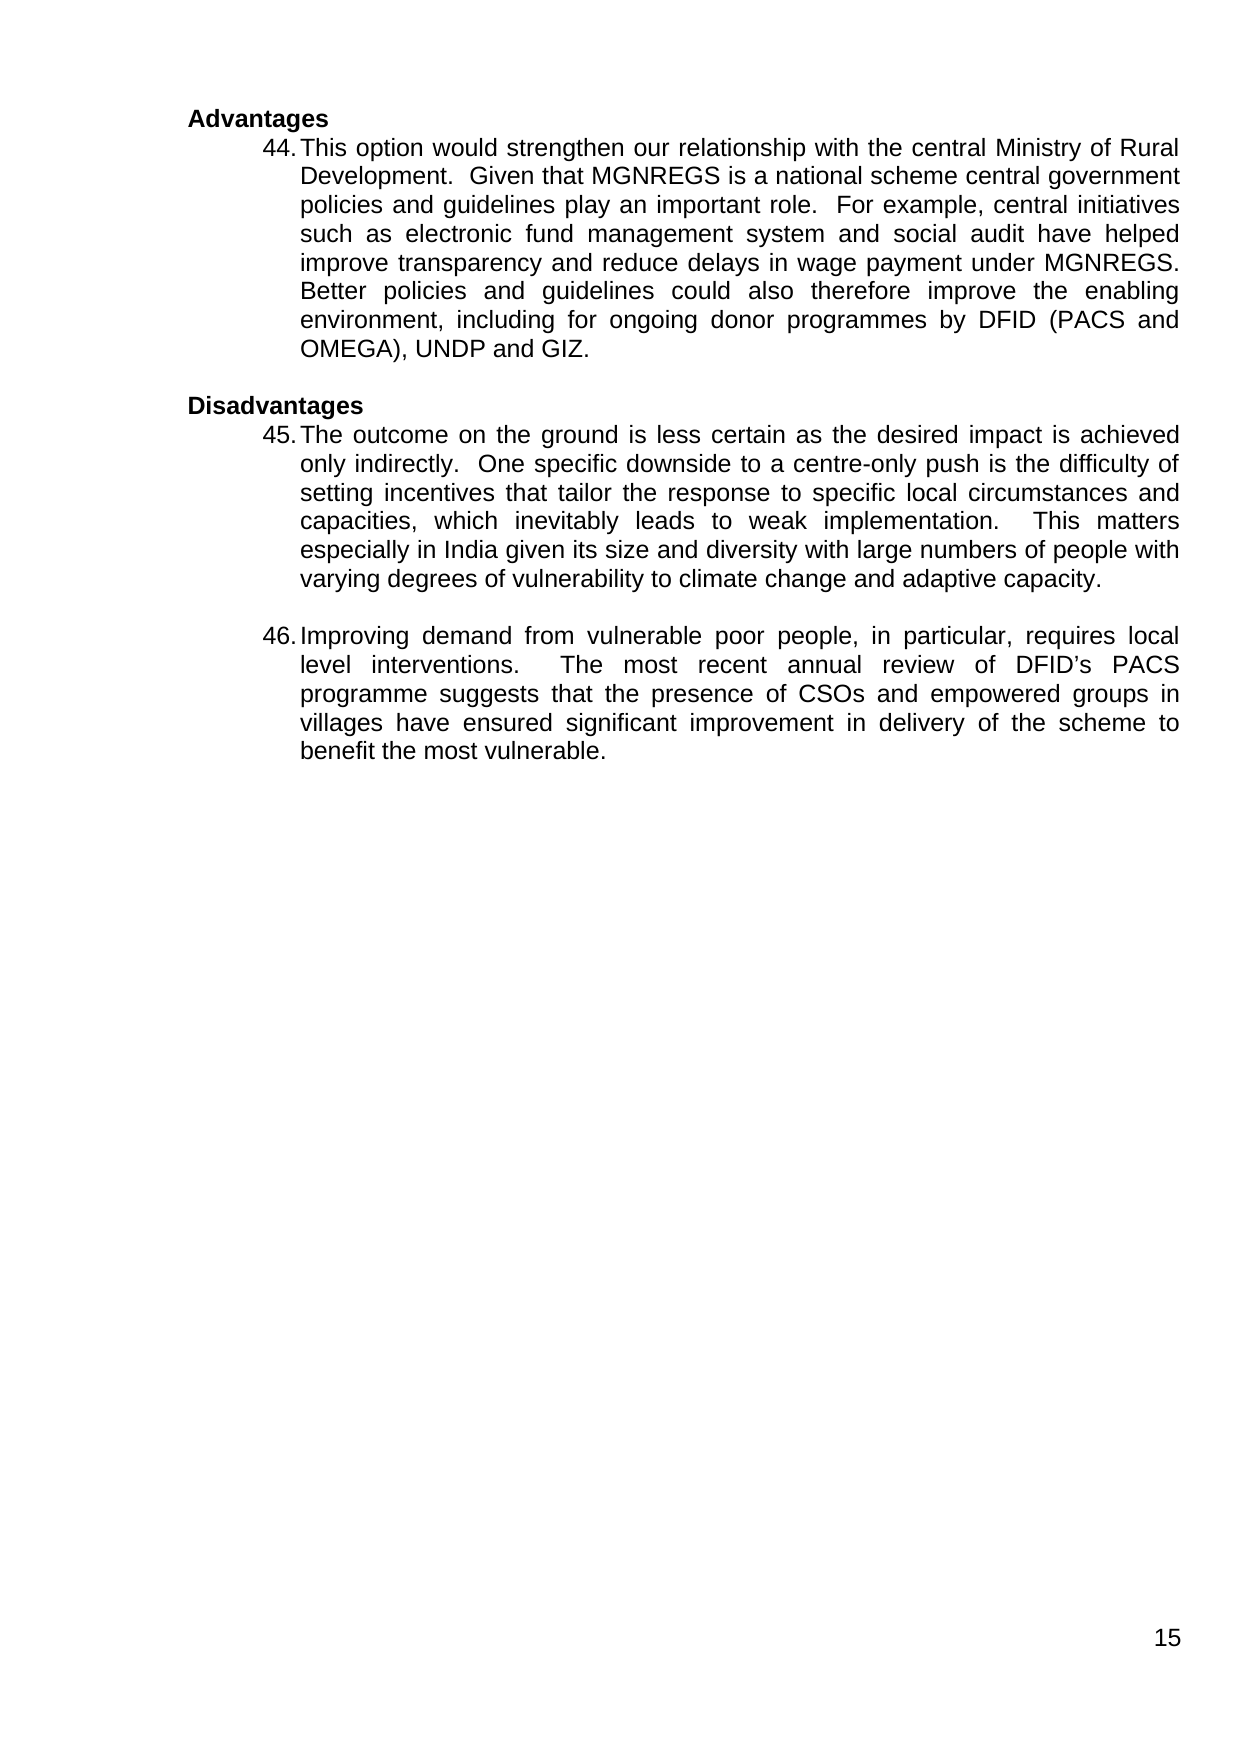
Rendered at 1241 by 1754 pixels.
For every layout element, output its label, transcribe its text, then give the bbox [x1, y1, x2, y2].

text Disadvantages [187, 391, 1181, 420]
list The outcome on the ground is less certain as the desired impact is achieved only indirectly. One specific downside to a centre-only push is the difficulty of setting incentives that tailor the response to specific local circumstances and capacities, which inevitably leads to weak implementation. This matters especially in India given its size and diversity with large numbers of people with varying degrees of vulnerability to climate change and adaptive capacity. [262, 420, 1181, 592]
list Improving demand from vulnerable poor people, in particular, requires local level interventions. The most recent annual review of DFID’s PACS programme suggests that the presence of CSOs and empowered groups in villages have ensured significant improvement in delivery of the scheme to benefit the most vulnerable. [262, 621, 1181, 765]
list This option would strengthen our relationship with the central Ministry of Rural Development. Given that MGNREGS is a national scheme central government policies and guidelines play an important role. For example, central initiatives such as electronic fund management system and social audit have helped improve transparency and reduce delays in wage payment under MGNREGS. Better policies and guidelines could also therefore improve the enabling environment, including for ongoing donor programmes by DFID (PACS and OMEGA), UNDP and GIZ. [262, 132, 1181, 362]
text Advantages [187, 104, 1181, 132]
